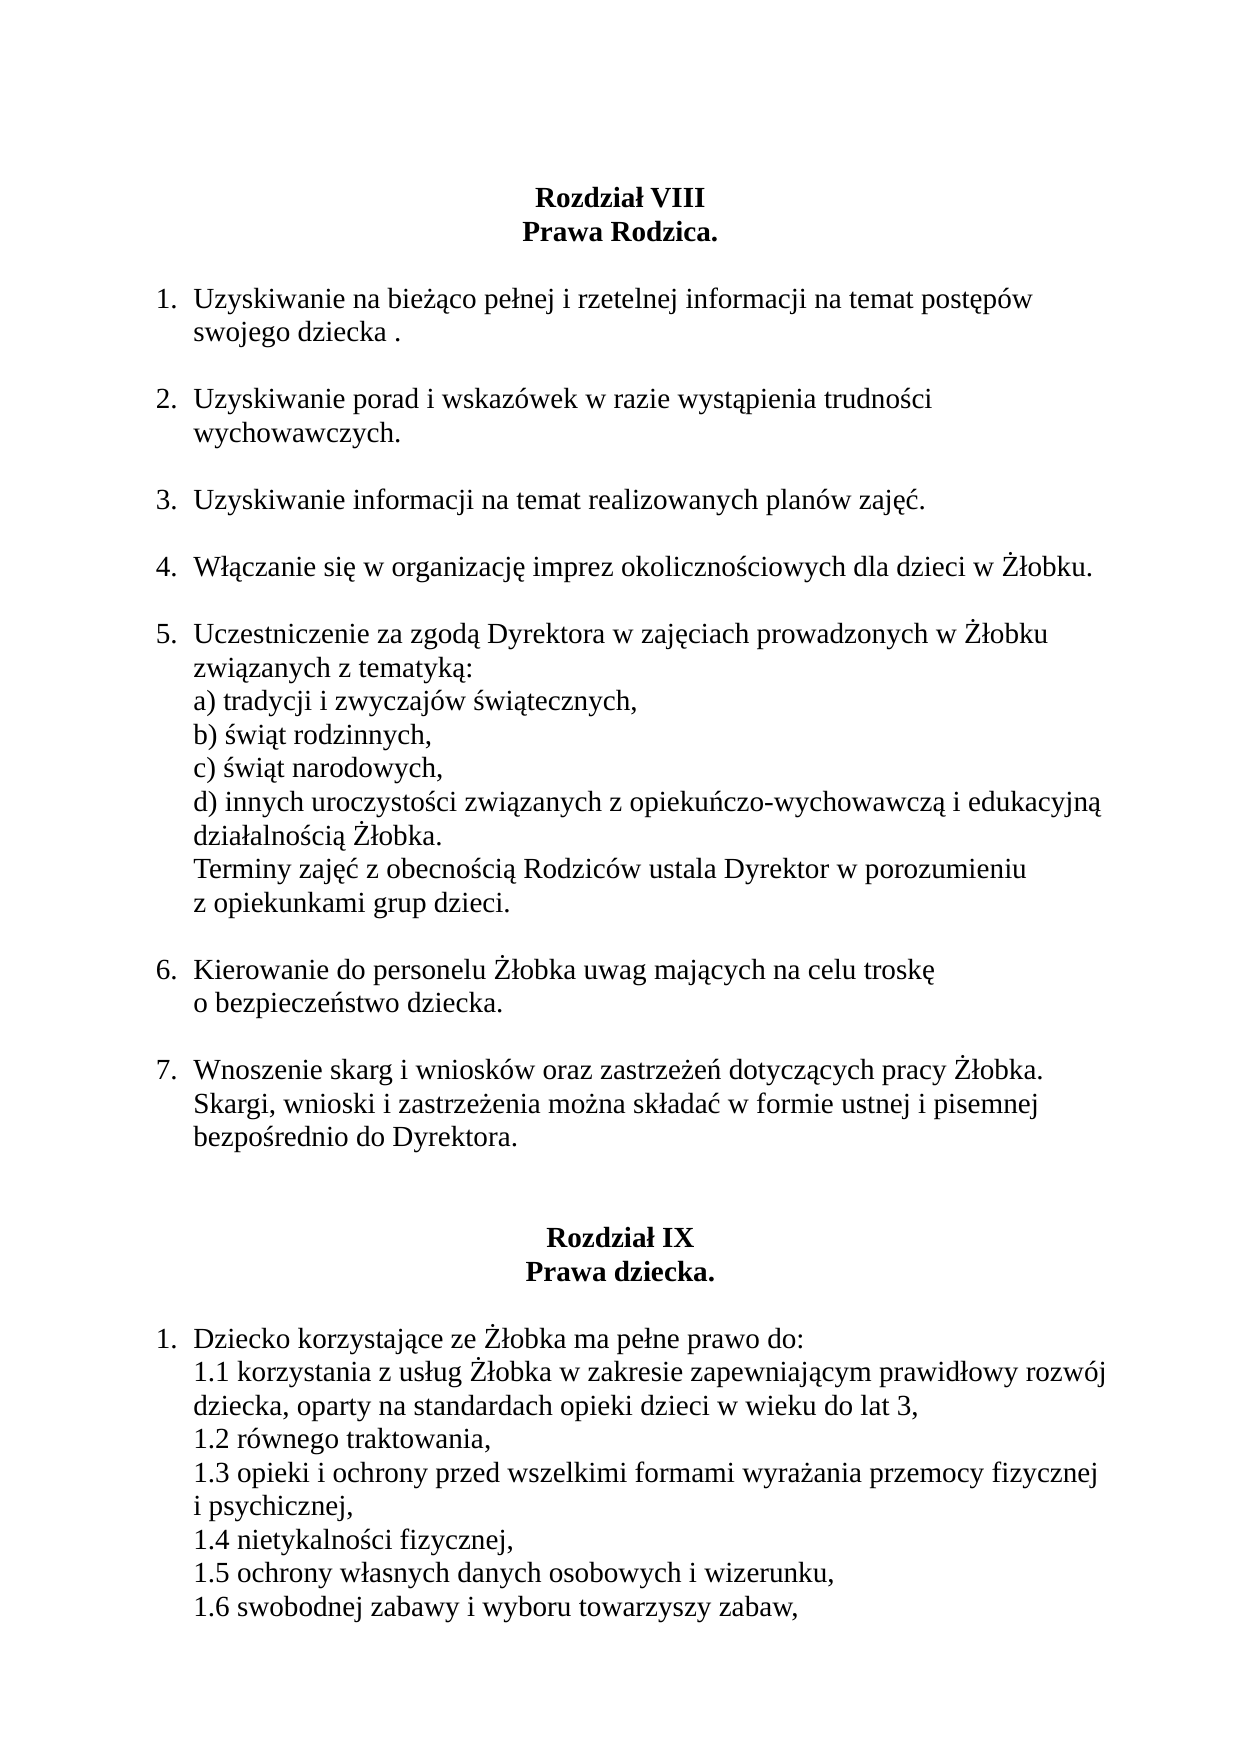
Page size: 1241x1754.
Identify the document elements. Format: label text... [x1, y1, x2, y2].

list c) świąt narodowych, [156, 751, 1122, 784]
list Kierowanie do personelu Żłobka uwag mających na celu troskę [156, 952, 1122, 985]
text Rozdział VIII [118, 180, 1122, 214]
list Terminy zajęć z obecnością Rodziców ustala Dyrektor w porozumieniu [156, 851, 1122, 885]
list i psychicznej, [156, 1488, 1122, 1522]
list 1.6 swobodnej zabawy i wyboru towarzyszy zabaw, [156, 1589, 1122, 1623]
list Uzyskiwanie porad i wskazówek w razie wystąpienia trudności wychowawczych. [156, 382, 1122, 449]
list d) innych uroczystości związanych z opiekuńczo-wychowawczą i edukacyjną działalnością Żłobka. [156, 784, 1122, 851]
text Prawa Rodzica. [118, 214, 1122, 247]
list Uzyskiwanie informacji na temat realizowanych planów zajęć. [156, 482, 1122, 516]
list z opiekunkami grup dzieci. [156, 885, 1122, 918]
list o bezpieczeństwo dziecka. [156, 985, 1122, 1019]
list 1.3 opieki i ochrony przed wszelkimi formami wyrażania przemocy fizycznej [156, 1455, 1122, 1488]
list Włączanie się w organizację imprez okolicznościowych dla dzieci w Żłobku. [156, 549, 1122, 583]
list a) tradycji i zwyczajów świątecznych, [156, 683, 1122, 717]
list 1.2 równego traktowania, [156, 1421, 1122, 1455]
text Prawa dziecka. [118, 1254, 1122, 1287]
list 1.1 korzystania z usług Żłobka w zakresie zapewniającym prawidłowy rozwój dziecka, oparty na standardach opieki dzieci w wieku do lat 3, [156, 1354, 1122, 1421]
text Rozdział IX [118, 1220, 1122, 1254]
list Wnoszenie skarg i wniosków oraz zastrzeżeń dotyczących pracy Żłobka. Skargi, wnioski i zastrzeżenia można składać w formie ustnej i pisemnej bezpośrednio do Dyrektora. [156, 1052, 1122, 1153]
list 1.4 nietykalności fizycznej, [156, 1522, 1122, 1556]
list Uzyskiwanie na bieżąco pełnej i rzetelnej informacji na temat postępów swojego dziecka . [156, 281, 1122, 348]
list Uczestniczenie za zgodą Dyrektora w zajęciach prowadzonych w Żłobku związanych z tematyką: [156, 616, 1122, 683]
list b) świąt rodzinnych, [156, 717, 1122, 751]
list Dziecko korzystające ze Żłobka ma pełne prawo do: [156, 1321, 1122, 1354]
list 1.5 ochrony własnych danych osobowych i wizerunku, [156, 1556, 1122, 1589]
